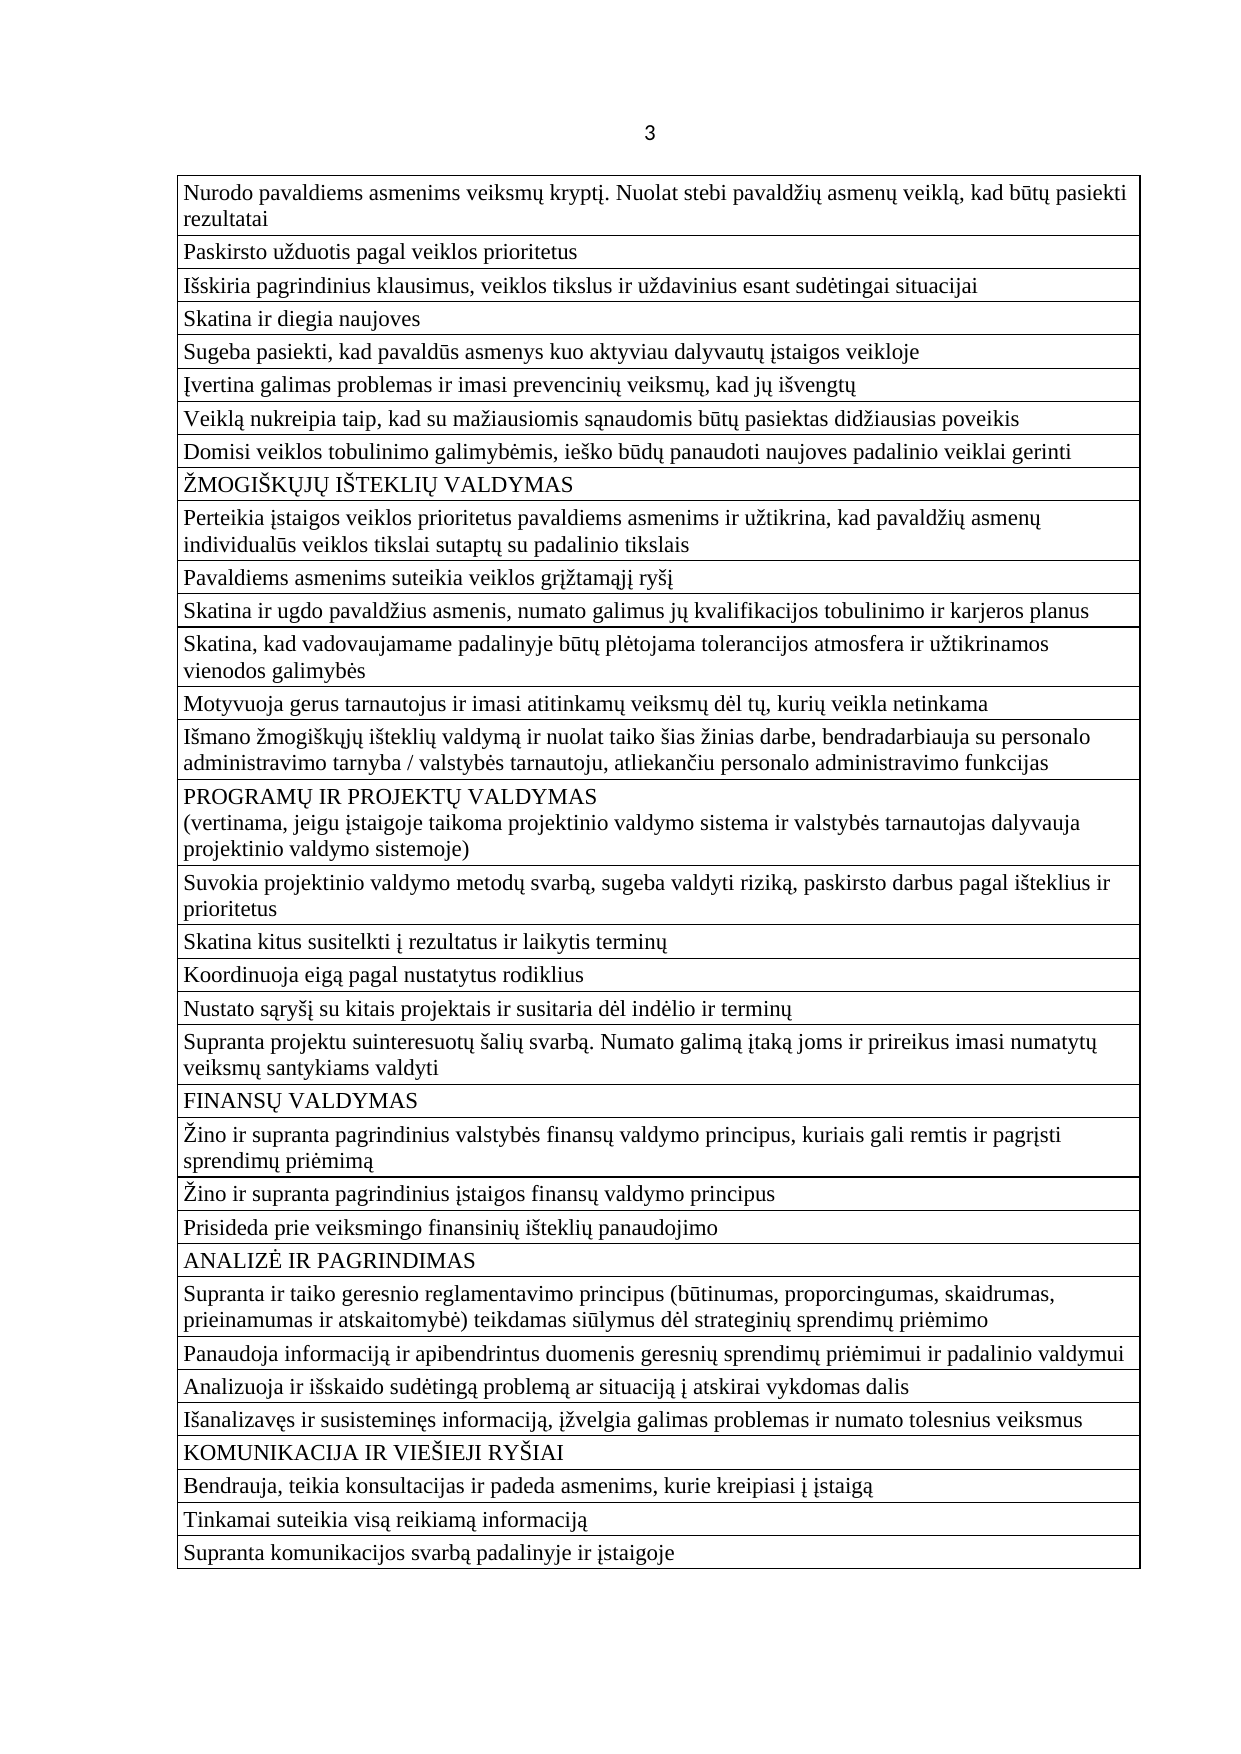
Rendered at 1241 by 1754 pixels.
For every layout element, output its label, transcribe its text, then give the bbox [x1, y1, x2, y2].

table_cell Skatina, kad vadovaujamame padalinyje būtų plėtojama tolerancijos atmosfera ir užtikrinamos vienodos galimybės [178, 628, 1139, 686]
table_cell Įvertina galimas problemas ir imasi prevencinių veiksmų, kad jų išvengtų [178, 369, 1139, 401]
table_cell Skatina kitus susitelkti į rezultatus ir laikytis terminų [178, 925, 1139, 957]
table_cell Skatina ir ugdo pavaldžius asmenis, numato galimus jų kvalifikacijos tobulinimo ir karjeros planus [178, 594, 1139, 626]
table_cell Panaudoja informaciją ir apibendrintus duomenis geresnių sprendimų priėmimui ir padalinio valdymui [178, 1337, 1139, 1369]
table_cell Analizuoja ir išskaido sudėtingą problemą ar situaciją į atskirai vykdomas dalis [178, 1370, 1139, 1402]
table_cell Prisideda prie veiksmingo finansinių išteklių panaudojimo [178, 1211, 1139, 1243]
table_cell Supranta projektu suinteresuotų šalių svarbą. Numato galimą įtaką joms ir prireikus imasi numatytų veiksmų santykiams valdyti [178, 1025, 1139, 1083]
table_cell Paskirsto užduotis pagal veiklos prioritetus [178, 236, 1139, 268]
table_cell Žino ir supranta pagrindinius valstybės finansų valdymo principus, kuriais gali remtis ir pagrįsti sprendimų priėmimą [178, 1118, 1139, 1176]
table_cell Išanalizavęs ir susisteminęs informaciją, įžvelgia galimas problemas ir numato tolesnius veiksmus [178, 1403, 1139, 1435]
table_cell Supranta komunikacijos svarbą padalinyje ir įstaigoje [178, 1536, 1139, 1568]
table_cell Nustato sąryšį su kitais projektais ir susitaria dėl indėlio ir terminų [178, 992, 1139, 1024]
table_cell Domisi veiklos tobulinimo galimybėmis, ieško būdų panaudoti naujoves padalinio veiklai gerinti [178, 435, 1139, 467]
table_cell Išmano žmogiškųjų išteklių valdymą ir nuolat taiko šias žinias darbe, bendradarbiauja su personalo administravimo tarnyba / valstybės tarnautoju, atliekančiu personalo administravimo funkcijas [178, 720, 1139, 779]
table_cell Pavaldiems asmenims suteikia veiklos grįžtamąjį ryšį [178, 561, 1139, 593]
table_cell Tinkamai suteikia visą reikiamą informaciją [178, 1503, 1139, 1535]
table_cell ŽMOGIŠKŲJŲ IŠTEKLIŲ VALDYMAS [178, 468, 1139, 500]
table_cell ANALIZĖ IR PAGRINDIMAS [178, 1244, 1139, 1276]
table_cell Veiklą nukreipia taip, kad su mažiausiomis sąnaudomis būtų pasiektas didžiausias poveikis [178, 402, 1139, 434]
table_cell Suvokia projektinio valdymo metodų svarbą, sugeba valdyti riziką, paskirsto darbus pagal išteklius ir prioritetus [178, 866, 1139, 924]
table_cell Koordinuoja eigą pagal nustatytus rodiklius [178, 959, 1139, 991]
table_cell Supranta ir taiko geresnio reglamentavimo principus (būtinumas, proporcingumas, skaidrumas, prieinamumas ir atskaitomybė) teikdamas siūlymus dėl strateginių sprendimų priėmimo [178, 1277, 1139, 1336]
table_cell Perteikia įstaigos veiklos prioritetus pavaldiems asmenims ir užtikrina, kad pavaldžių asmenų individualūs veiklos tikslai sutaptų su padalinio tikslais [178, 501, 1139, 560]
table_cell Sugeba pasiekti, kad pavaldūs asmenys kuo aktyviau dalyvautų įstaigos veikloje [178, 335, 1139, 367]
table_cell KOMUNIKACIJA IR VIEŠIEJI RYŠIAI [178, 1436, 1139, 1468]
table_cell Motyvuoja gerus tarnautojus ir imasi atitinkamų veiksmų dėl tų, kurių veikla netinkama [178, 687, 1139, 719]
table_cell Nurodo pavaldiems asmenims veiksmų kryptį. Nuolat stebi pavaldžių asmenų veiklą, kad būtų pasiekti rezultatai [178, 176, 1139, 234]
table_cell Skatina ir diegia naujoves [178, 302, 1139, 334]
table_cell Žino ir supranta pagrindinius įstaigos finansų valdymo principus [178, 1178, 1139, 1209]
table_cell Bendrauja, teikia konsultacijas ir padeda asmenims, kurie kreipiasi į įstaigą [178, 1470, 1139, 1502]
table_cell PROGRAMŲ IR PROJEKTŲ VALDYMAS (vertinama, jeigu įstaigoje taikoma projektinio valdymo sistema ir valstybės tarnautojas dalyvauja projektinio valdymo sistemoje) [178, 780, 1139, 865]
table_cell Išskiria pagrindinius klausimus, veiklos tikslus ir uždavinius esant sudėtingai situacijai [178, 269, 1139, 301]
table_cell FINANSŲ VALDYMAS [178, 1085, 1139, 1117]
